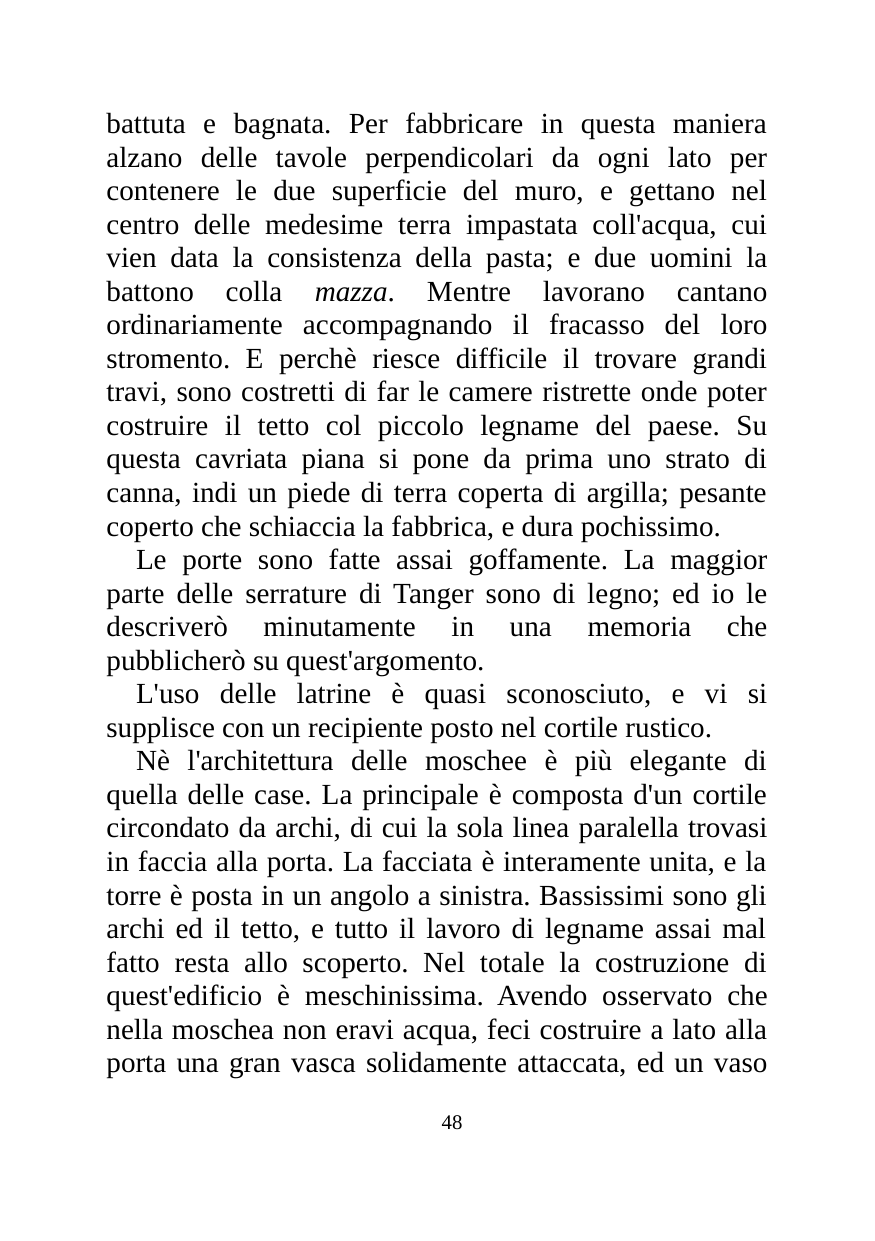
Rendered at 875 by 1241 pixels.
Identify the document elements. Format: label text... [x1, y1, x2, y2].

text L'uso delle latrine è quasi sconosciuto, e vi si supplisce con un recipiente posto nel cortile rustico. [106, 676, 768, 743]
text battuta e bagnata. Per fabbricare in questa maniera alzano delle tavole perpendicolari da ogni lato per contenere le due superficie del muro, e gettano nel centro delle medesime terra impastata coll'acqua, cui vien data la consistenza della pasta; e due uomini la battono colla mazza. Mentre lavorano cantano ordinariamente accompagnando il fracasso del loro stromento. E perchè riesce difficile il trovare grandi travi, sono costretti di far le camere ristrette onde poter costruire il tetto col piccolo legname del paese. Su questa cavriata piana si pone da prima uno strato di canna, indi un piede di terra coperta di argilla; pesante coperto che schiaccia la fabbrica, e dura pochissimo. [106, 106, 768, 542]
text Nè l'architettura delle moschee è più elegante di quella delle case. La principale è composta d'un cortile circondato da archi, di cui la sola linea paralella trovasi in faccia alla porta. La facciata è interamente unita, e la torre è posta in un angolo a sinistra. Bassissimi sono gli archi ed il tetto, e tutto il lavoro di legname assai mal fatto resta allo scoperto. Nel totale la costruzione di quest'edificio è meschinissima. Avendo osservato che nella moschea non eravi acqua, feci costruire a lato alla porta una gran vasca solidamente attaccata, ed un vaso [106, 743, 768, 1079]
text Le porte sono fatte assai goffamente. La maggior parte delle serrature di Tanger sono di legno; ed io le descriverò minutamente in una memoria che pubblicherò su quest'argomento. [106, 542, 768, 676]
